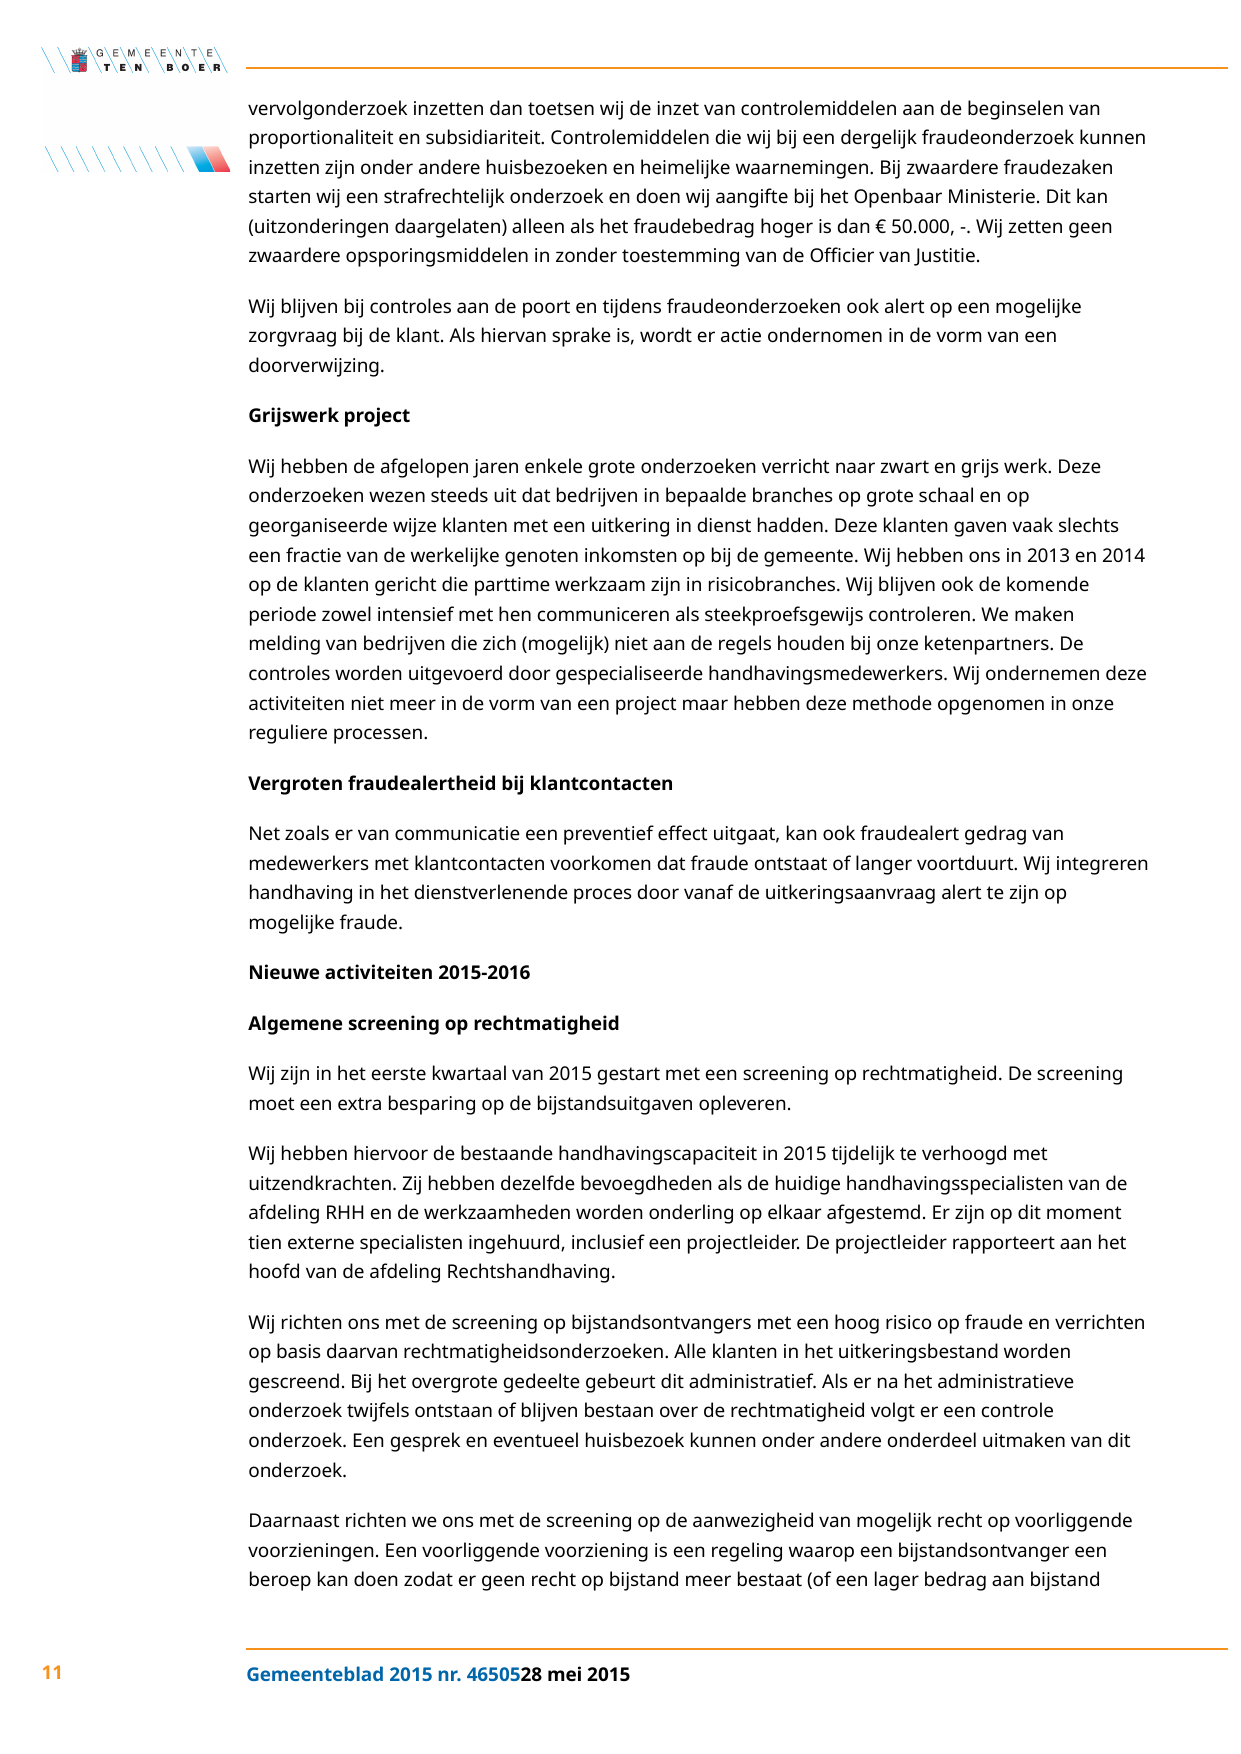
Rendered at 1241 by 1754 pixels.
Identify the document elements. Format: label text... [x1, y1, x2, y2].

text Wij hebben hiervoor de bestaande handhavingscapaciteit in 2015 tijdelijk te verhoogd met uitzendkrachten. Zij hebben dezelfde bevoegdheden als de huidige handhavingsspecialisten van de afdeling RHH en de werkzaamheden worden onderling op elkaar afgestemd. Er zijn op dit moment tien externe specialisten ingehuurd, inclusief een projectleider. De projectleider rapporteert aan het hoofd van de afdeling Rechtshandhaving. [248, 1140, 1152, 1284]
text Wij zijn in het eerste kwartaal van 2015 gestart met een screening op rechtmatigheid. De screening moet een extra besparing op de bijstandsuitgaven opleveren. [248, 1060, 1152, 1116]
text Daarnaast richten we ons met de screening op de aanwezigheid van mogelijk recht op voorliggende voorzieningen. Een voorliggende voorziening is een regeling waarop een bijstandsontvanger een beroep kan doen zodat er geen recht op bijstand meer bestaat (of een lager bedrag aan bijstand [248, 1507, 1152, 1592]
text vervolgonderzoek inzetten dan toetsen wij de inzet van controlemiddelen aan de beginselen van proportionaliteit en subsidiariteit. Controlemiddelen die wij bij een dergelijk fraudeonderzoek kunnen inzetten zijn onder andere huisbezoeken en heimelijke waarnemingen. Bij zwaardere fraudezaken starten wij een strafrechtelijk onderzoek en doen wij aangifte bij het Openbaar Ministerie. Dit kan (uitzonderingen daargelaten) alleen als het fraudebedrag hoger is dan € 50.000, -. Wij zetten geen zwaardere opsporingsmiddelen in zonder toestemming van de Officier van Justitie. [248, 95, 1152, 268]
text Vergroten fraudealertheid bij klantcontacten [248, 770, 1152, 796]
text Wij hebben de afgelopen jaren enkele grote onderzoeken verricht naar zwart en grijs werk. Deze onderzoeken wezen steeds uit dat bedrijven in bepaalde branches op grote schaal en op georganiseerde wijze klanten met een uitkering in dienst hadden. Deze klanten gaven vaak slechts een fractie van de werkelijke genoten inkomsten op bij de gemeente. Wij hebben ons in 2013 en 2014 op de klanten gericht die parttime werkzaam zijn in risicobranches. Wij blijven ook de komende periode zowel intensief met hen communiceren als steekproefsgewijs controleren. We maken melding van bedrijven die zich (mogelijk) niet aan de regels houden bij onze ketenpartners. De controles worden uitgevoerd door gespecialiseerde handhavingsmedewerkers. Wij ondernemen deze activiteiten niet meer in de vorm van een project maar hebben deze methode opgenomen in onze reguliere processen. [248, 453, 1152, 745]
text Net zoals er van communicatie een preventief effect uitgaat, kan ook fraudealert gedrag van medewerkers met klantcontacten voorkomen dat fraude ontstaat of langer voortduurt. Wij integreren handhaving in het dienstverlenende proces door vanaf de uitkeringsaanvraag alert te zijn op mogelijke fraude. [248, 820, 1152, 935]
text Nieuwe activiteiten 2015-2016 [248, 959, 1152, 985]
text Wij blijven bij controles aan de poort en tijdens fraudeonderzoeken ook alert op een mogelijke zorgvraag bij de klant. Als hiervan sprake is, wordt er actie ondernomen in de vorm van een doorverwijzing. [248, 293, 1152, 378]
text Grijswerk project [248, 403, 1152, 428]
text Algemene screening op rechtmatigheid [248, 1010, 1152, 1036]
picture [41, 47, 231, 172]
text Wij richten ons met de screening op bijstandsontvangers met een hoog risico op fraude en verrichten op basis daarvan rechtmatigheidsonderzoeken. Alle klanten in het uitkeringsbestand worden gescreend. Bij het overgrote gedeelte gebeurt dit administratief. Als er na het administratieve onderzoek twijfels ontstaan of blijven bestaan over de rechtmatigheid volgt er een controle onderzoek. Een gesprek en eventueel huisbezoek kunnen onder andere onderdeel uitmaken van dit onderzoek. [248, 1309, 1152, 1483]
